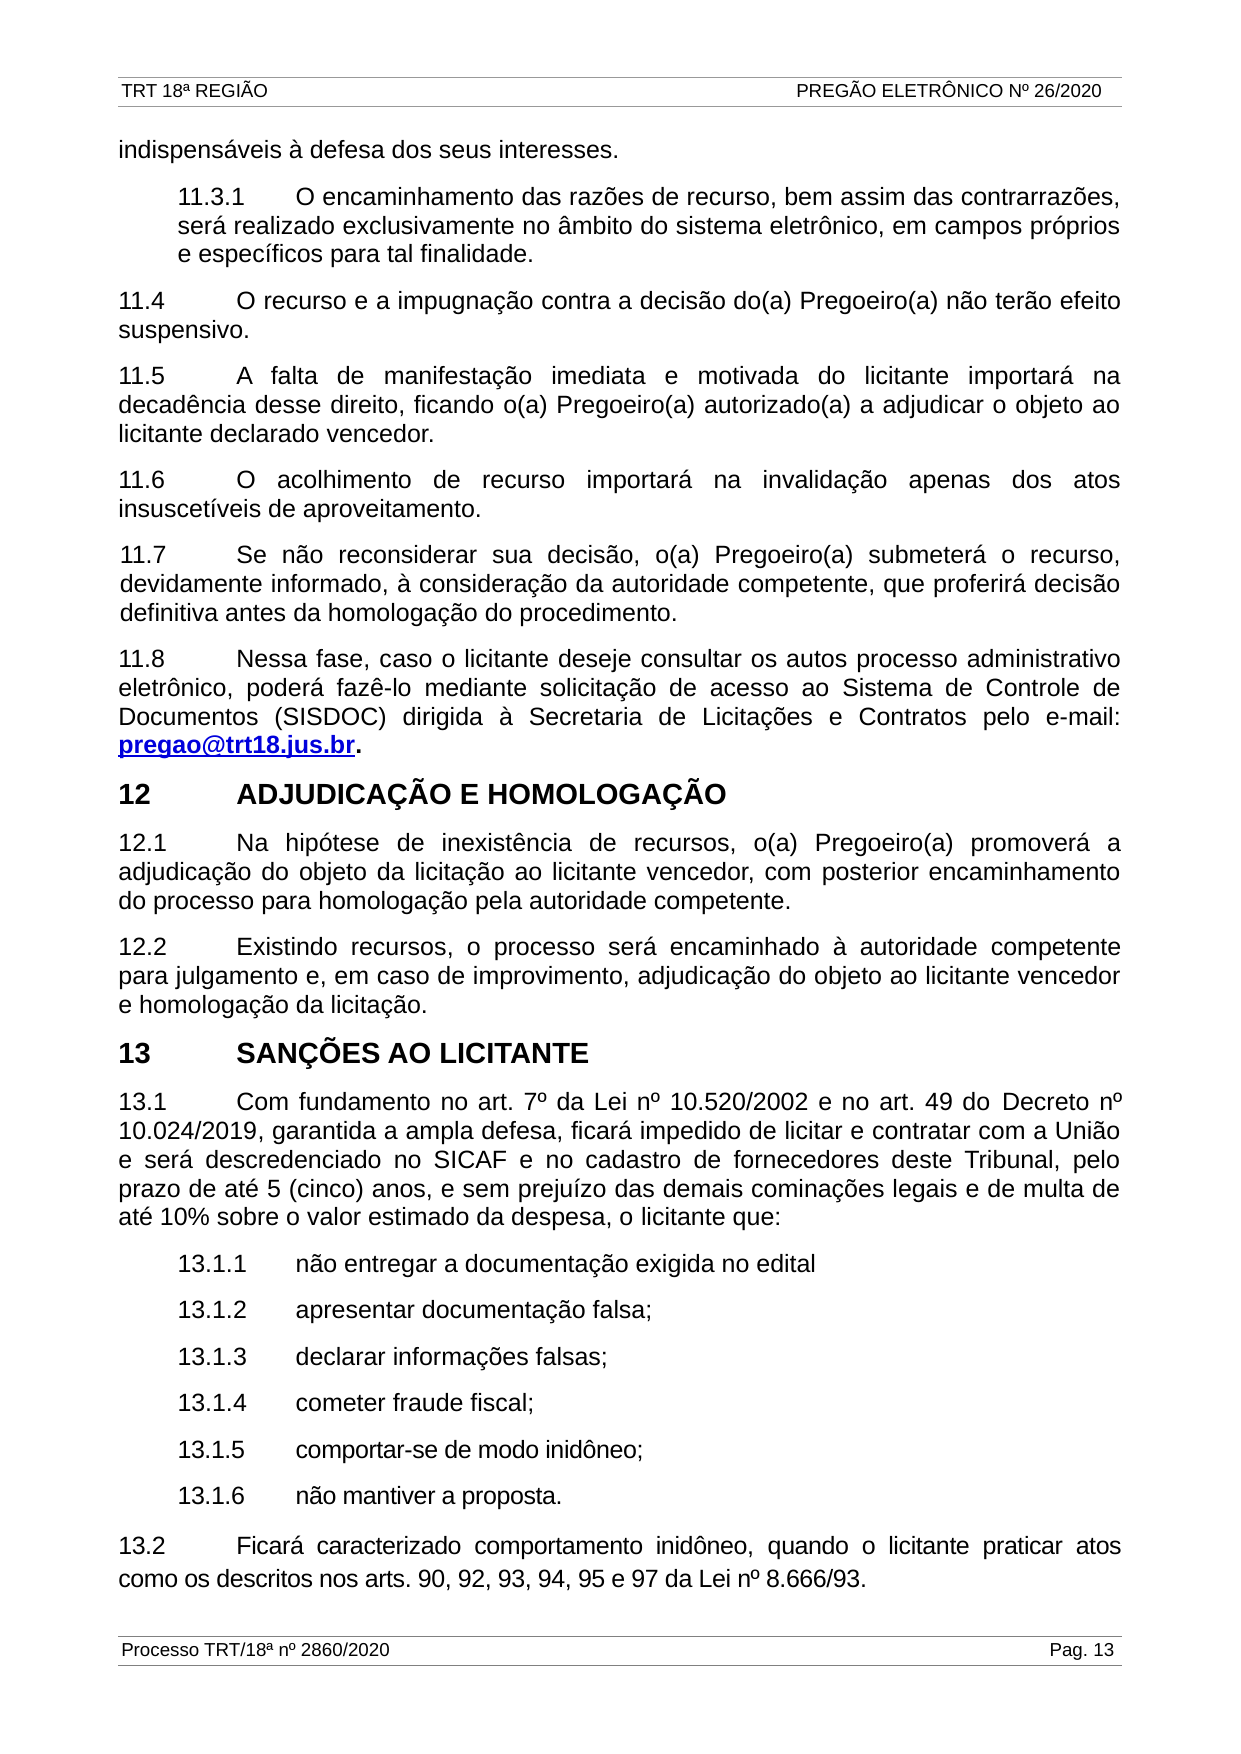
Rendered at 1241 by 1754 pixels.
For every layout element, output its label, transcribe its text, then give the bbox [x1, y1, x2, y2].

text 11.8 Nessa fase, caso o licitante deseje consultar os autos processo administrativo eletrônico, poderá fazê-lo mediante solicitação de acesso ao Sistema de Controle de Documentos (SISDOC) dirigida à Secretaria de Licitações e Contratos pelo e-mail: pregao@trt18.jus.br. [118, 644, 1122, 759]
text 12.2 Existindo recursos, o processo será encaminhado à autoridade competente para julgamento e, em caso de improvimento, adjudicação do objeto ao licitante vencedor e homologação da licitação. [118, 932, 1122, 1018]
text 11.6 O acolhimento de recurso importará na invalidação apenas dos atos insuscetíveis de aproveitamento. [118, 465, 1122, 523]
text 13.1.2 apresentar documentação falsa; [177, 1295, 1122, 1324]
text 13.2 Ficará caracterizado comportamento inidôneo, quando o licitante praticar atos como os descritos nos arts. 90, 92, 93, 94, 95 e 97 da Lei nº 8.666/93. [118, 1528, 1122, 1593]
text 12.1 Na hipótese de inexistência de recursos, o(a) Pregoeiro(a) promoverá a adjudicação do objeto da licitação ao licitante vencedor, com posterior encaminhamento do processo para homologação pela autoridade competente. [118, 828, 1122, 914]
text 12 ADJUDICAÇÃO E HOMOLOGAÇÃO [118, 777, 1122, 811]
text indispensáveis à defesa dos seus interesses. [118, 136, 1122, 164]
list 13.1.5 comportar-se de modo inidôneo; [177, 1435, 1122, 1463]
text 11.3.1 O encaminhamento das razões de recurso, bem assim das contrarrazões, será realizado exclusivamente no âmbito do sistema eletrônico, em campos próprios e específicos para tal finalidade. [177, 182, 1122, 268]
text 13.1.1 não entregar a documentação exigida no edital [177, 1249, 1122, 1278]
text 11.4 O recurso e a impugnação contra a decisão do(a) Pregoeiro(a) não terão efeito suspensivo. [118, 286, 1122, 343]
text 13.1.3 declarar informações falsas; [177, 1342, 1122, 1371]
text 13.1 Com fundamento no art. 7º da Lei nº 10.520/2002 e no art. 49 do Decreto nº 10.024/2019, garantida a ampla defesa, ficará impedido de licitar e contratar com a União e será descredenciado no SICAF e no cadastro de fornecedores deste Tribunal, pelo prazo de até 5 (cinco) anos, e sem prejuízo das demais cominações legais e de multa de até 10% sobre o valor estimado da despesa, o licitante que: [118, 1087, 1122, 1231]
text 13.1.4 cometer fraude fiscal; [177, 1388, 1122, 1417]
text 11.7 Se não reconsiderar sua decisão, o(a) Pregoeiro(a) submeterá o recurso, devidamente informado, à consideração da autoridade competente, que proferirá decisão definitiva antes da homologação do procedimento. [119, 540, 1122, 627]
list 13.1.6 não mantiver a proposta. [177, 1481, 1122, 1510]
text 11.5 A falta de manifestação imediata e motivada do licitante importará na decadência desse direito, ficando o(a) Pregoeiro(a) autorizado(a) a adjudicar o objeto ao licitante declarado vencedor. [118, 361, 1122, 447]
text 13 SANÇÕES AO LICITANTE [118, 1036, 1122, 1070]
